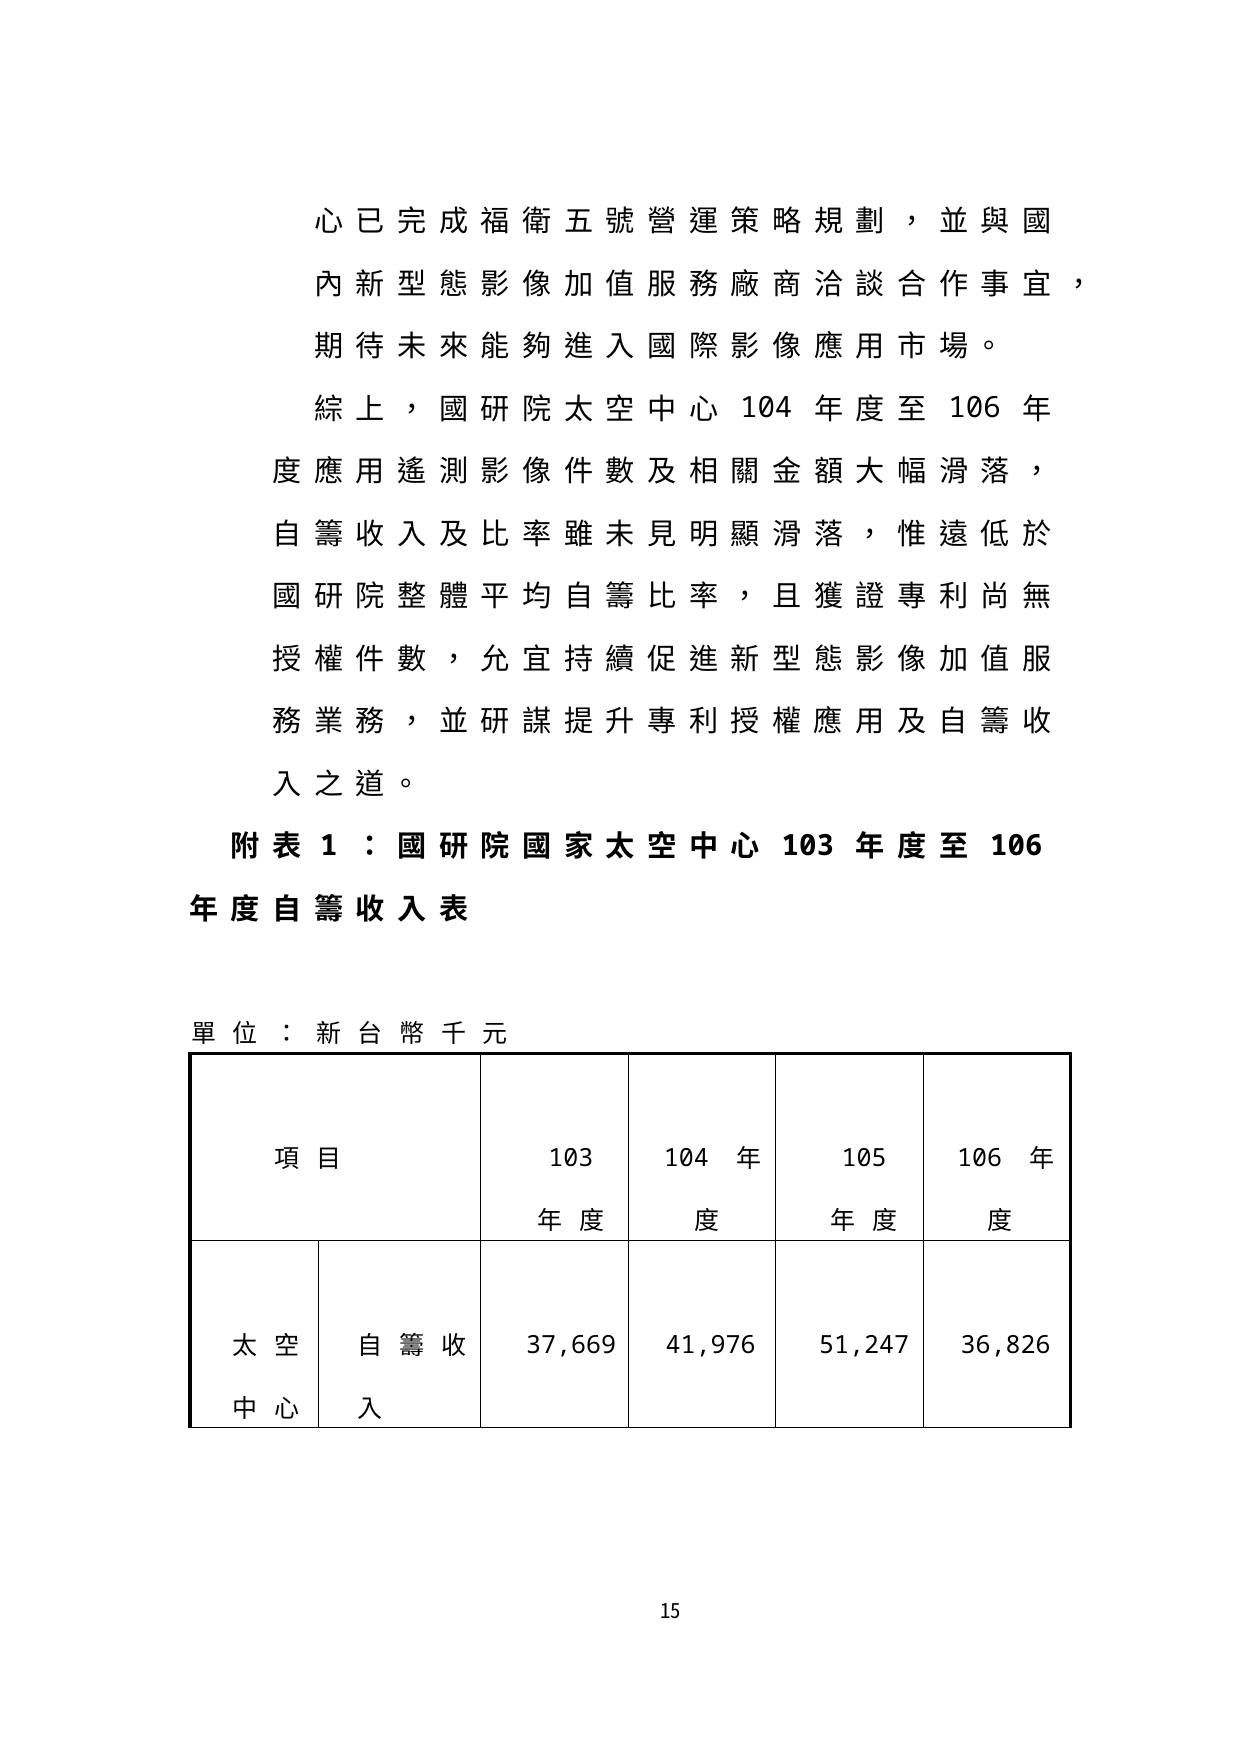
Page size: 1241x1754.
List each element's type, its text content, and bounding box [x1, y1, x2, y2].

table_cell 太空中心 [192, 1241, 318, 1427]
table_cell 37,669 [481, 1241, 628, 1427]
text 綜上，國研院太空中心104年度至106年度應用遙測影像件數及相關金額大幅滑落，自籌收入及比率雖未見明顯滑落，惟遠低於國研院整體平均自籌比率，且獲證專利尚無授權件數，允宜持續促進新型態影像加值服務業務，並研謀提升專利授權應用及自籌收入之道。 [242, 365, 1058, 802]
table_cell 36,826 [924, 1241, 1069, 1427]
text 單位：新台幣千元 [183, 927, 1058, 1052]
table_cell 41,976 [629, 1241, 775, 1427]
table_header 項目 [192, 1055, 480, 1240]
table_header 103年度 [481, 1055, 628, 1240]
table_header 105年度 [776, 1055, 923, 1240]
table_cell 自籌收入 [319, 1241, 480, 1427]
table_header 104年度 [629, 1055, 775, 1240]
text 3.另詢據國研院107年9月表示，太空中心已完成福衛五號營運策略規劃，並與國內新型態影像加值服務廠商洽談合作事宜，期待未來能夠進入國際影像應用市場。 [271, 177, 1058, 365]
text 附表1：國研院國家太空中心103年度至106年度自籌收入表 [183, 802, 1058, 927]
table_header 106年度 [924, 1055, 1069, 1240]
table_cell 51,247 [776, 1241, 923, 1427]
